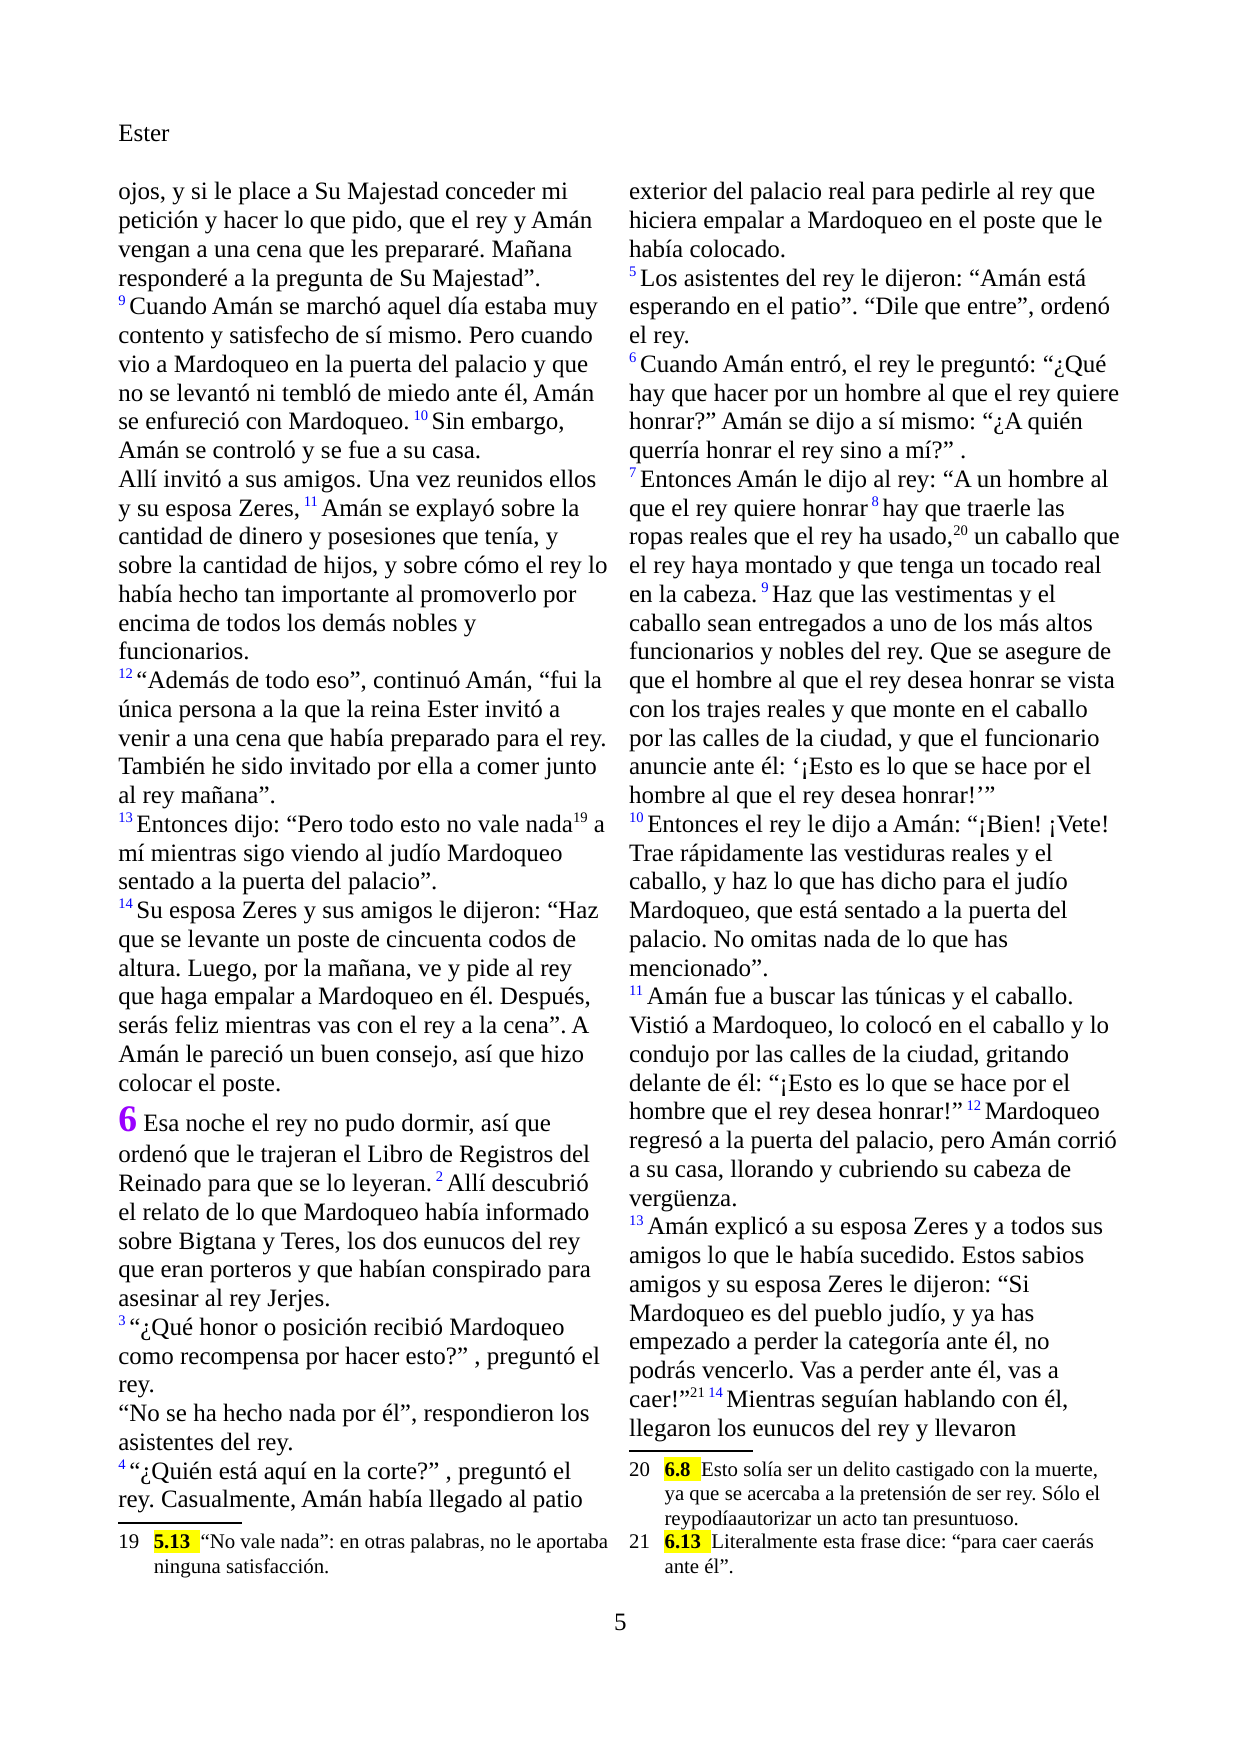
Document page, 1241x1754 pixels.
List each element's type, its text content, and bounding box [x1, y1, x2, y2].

text 13 Amán explicó a su esposa Zeres y a todos sus amigos lo que le había sucedido. Estos sabios amigos y su esposa Zeres le dijeron: “Si Mardoqueo es del pueblo judío, y ya has empezado a perder la categoría ante él, no podrás vencerlo. Vas a perder ante él, vas a caer!” 14 Mientras seguían hablando con él, llegaron los eunucos del rey y llevaron [629, 1211, 1122, 1441]
text 11 Amán fue a buscar las túnicas y el caballo. Vistió a Mardoqueo, lo colocó en el caballo y lo condujo por las calles de la ciudad, gritando delante de él: “¡Esto es lo que se hace por el hombre que el rey desea honrar!” 12 Mardoqueo regresó a la puerta del palacio, pero Amán corrió a su casa, llorando y cubriendo su cabeza de vergüenza. [629, 981, 1122, 1211]
text 5 Los asistentes del rey le dijeron: “Amán está esperando en el patio”. “Dile que entre”, ordenó el rey. [629, 263, 1122, 349]
text 6 Esa noche el rey no pudo dormir, así que ordenó que le trajeran el Libro de Registros del Reinado para que se lo leyeran. 2 Allí descubrió el relato de lo que Mardoqueo había informado sobre Bigtana y Teres, los dos eunucos del rey que eran porteros y que habían conspirado para asesinar al rey Jerjes. [118, 1096, 611, 1312]
text “No se ha hecho nada por él”, respondieron los asistentes del rey. [118, 1398, 611, 1456]
text 6.13 Literalmente esta frase dice: “para caer caerás ante él”. [629, 1529, 1122, 1578]
text Allí invitó a sus amigos. Una vez reunidos ellos y su esposa Zeres, 11 Amán se explayó sobre la cantidad de dinero y posesiones que tenía, y sobre la cantidad de hijos, y sobre cómo el rey lo había hecho tan importante al promoverlo por encima de todos los demás nobles y funcionarios. [118, 464, 611, 665]
text 6 Cuando Amán entró, el rey le preguntó: “¿Qué hay que hacer por un hombre al que el rey quiere honrar?” Amán se dijo a sí mismo: “¿A quién querría honrar el rey sino a mí?” . [629, 349, 1122, 464]
text ojos, y si le place a Su Majestad conceder mi petición y hacer lo que pido, que el rey y Amán vengan a una cena que les prepararé. Mañana responderé a la pregunta de Su Majestad”. [118, 176, 611, 291]
text 10 Entonces el rey le dijo a Amán: “¡Bien! ¡Vete! Trae rápidamente las vestiduras reales y el caballo, y haz lo que has dicho para el judío Mardoqueo, que está sentado a la puerta del palacio. No omitas nada de lo que has mencionado”. [629, 809, 1122, 981]
text 6.8 Esto solía ser un delito castigado con la muerte, ya que se acercaba a la pretensión de ser rey. Sólo el reypodíaautorizar un acto tan presuntuoso. [629, 1457, 1122, 1529]
text 3 “¿Qué honor o posición recibió Mardoqueo como recompensa por hacer esto?” , preguntó el rey. [118, 1312, 611, 1398]
text 5.13 “No vale nada”: en otras palabras, no le aportaba ninguna satisfacción. [118, 1529, 611, 1578]
text 14 Su esposa Zeres y sus amigos le dijeron: “Haz que se levante un poste de cincuenta codos de altura. Luego, por la mañana, ve y pide al rey que haga empalar a Mardoqueo en él. Después, serás feliz mientras vas con el rey a la cena”. A Amán le pareció un buen consejo, así que hizo colocar el poste. [118, 895, 611, 1096]
text 13 Entonces dijo: “Pero todo esto no vale nada a mí mientras sigo viendo al judío Mardoqueo sentado a la puerta del palacio”. [118, 809, 611, 895]
text 12 “Además de todo eso”, continuó Amán, “fui la única persona a la que la reina Ester invitó a venir a una cena que había preparado para el rey. También he sido invitado por ella a comer junto al rey mañana”. [118, 665, 611, 809]
text 4 “¿Quién está aquí en la corte?” , preguntó el rey. Casualmente, Amán había llegado al patio [118, 1456, 611, 1513]
text 9 Cuando Amán se marchó aquel día estaba muy contento y satisfecho de sí mismo. Pero cuando vio a Mardoqueo en la puerta del palacio y que no se levantó ni tembló de miedo ante él, Amán se enfureció con Mardoqueo. 10 Sin embargo, Amán se controló y se fue a su casa. [118, 291, 611, 464]
text 7 Entonces Amán le dijo al rey: “A un hombre al que el rey quiere honrar 8 hay que traerle las ropas reales que el rey ha usado, un caballo que el rey haya montado y que tenga un tocado real en la cabeza. 9 Haz que las vestimentas y el caballo sean entregados a uno de los más altos funcionarios y nobles del rey. Que se asegure de que el hombre al que el rey desea honrar se vista con los trajes reales y que monte en el caballo por las calles de la ciudad, y que el funcionario anuncie ante él: ‘¡Esto es lo que se hace por el hombre al que el rey desea honrar!’” [629, 464, 1122, 809]
text exterior del palacio real para pedirle al rey que hiciera empalar a Mardoqueo en el poste que le había colocado. [629, 176, 1122, 263]
